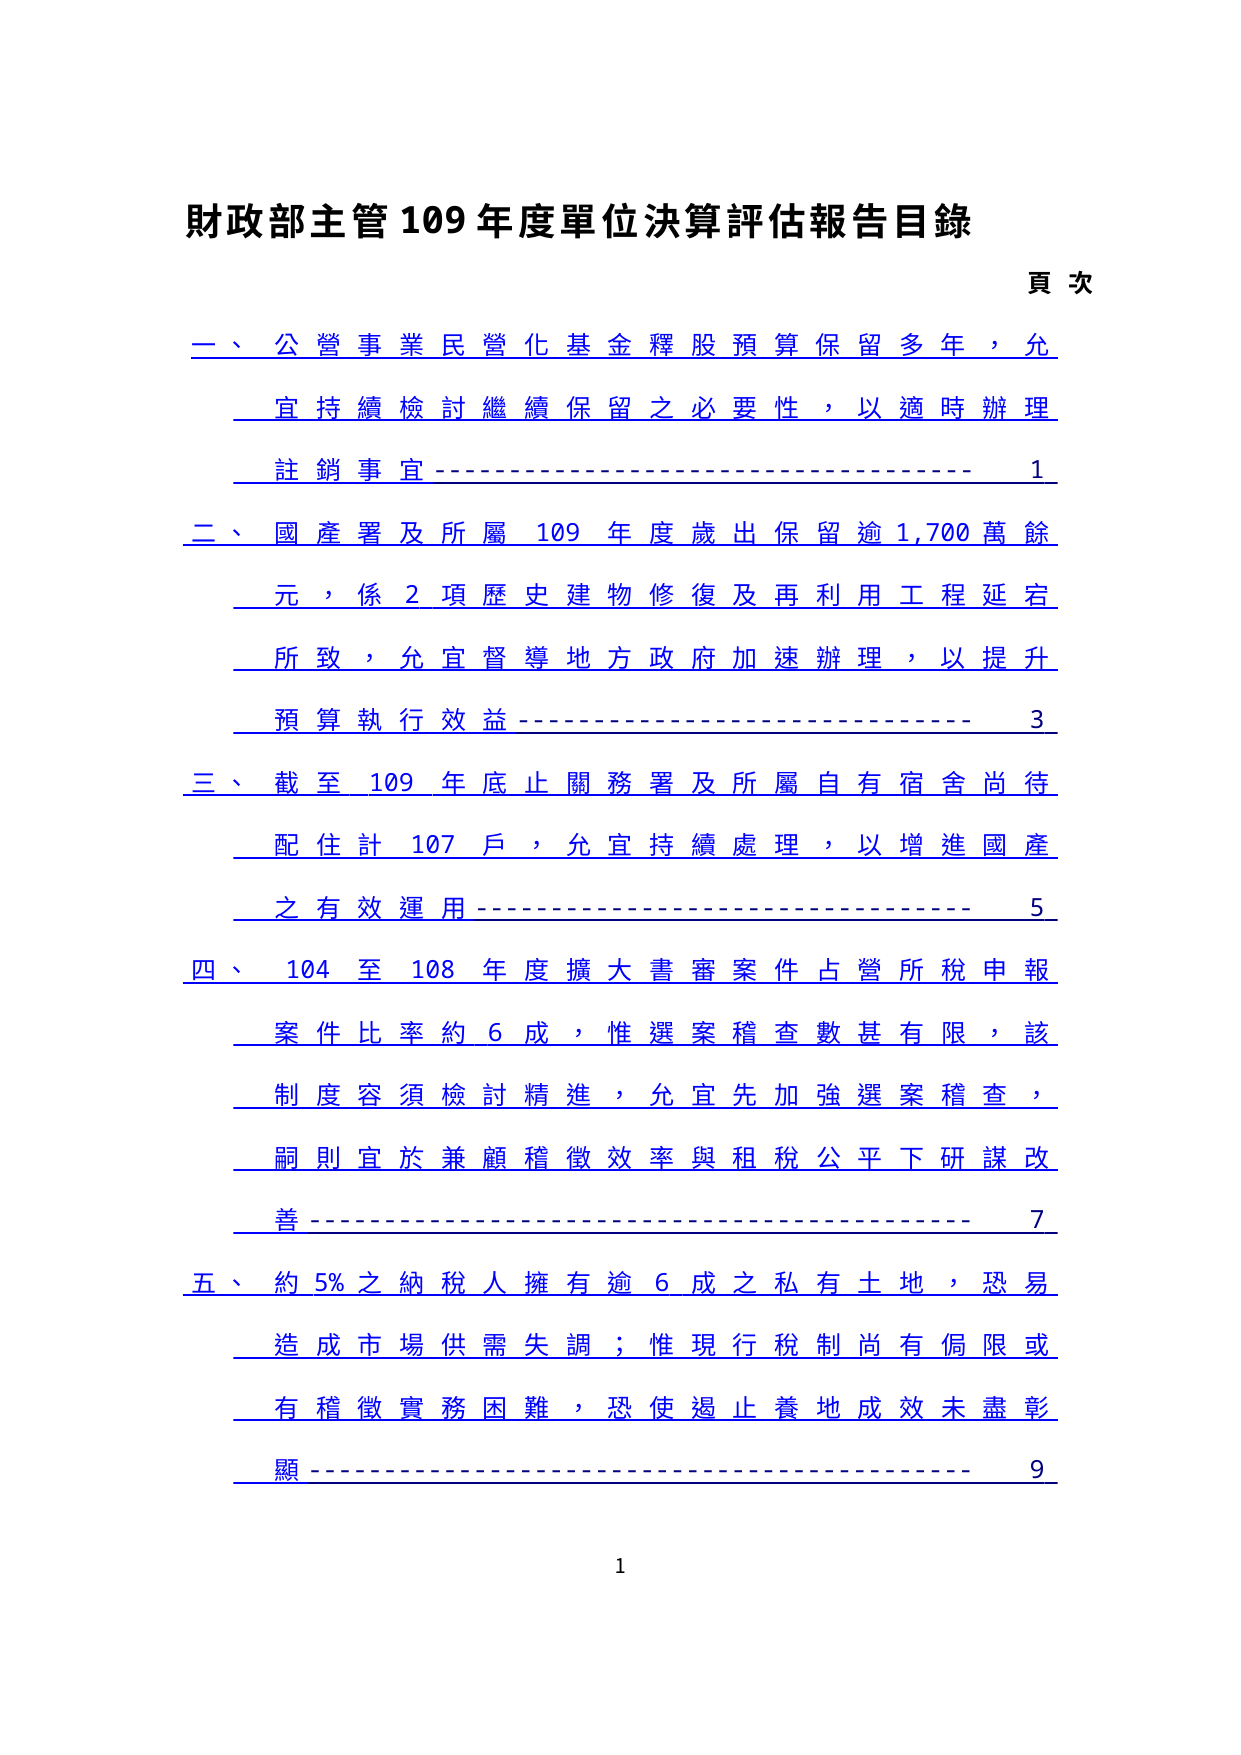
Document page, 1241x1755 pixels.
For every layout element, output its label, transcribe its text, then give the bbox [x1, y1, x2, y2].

text 造成市場供需失調；惟現行稅制尚有侷限或有稽徵實務困難，恐使遏止養地成效未盡彰顯 9 [183, 1296, 1058, 1490]
text 四、104至108年度擴大書審案件占營所稅申報 [183, 927, 1058, 982]
text 五、約5%之納稅人擁有逾6成之私有土地，恐易 [183, 1240, 1058, 1294]
text 案件比率約6成，惟選案稽查數甚有限，該制度容須檢討精進，允宜先加強選案稽查，嗣則宜於兼顧稽徵效率與租稅公平下研謀改善 7 [183, 984, 1058, 1240]
text 二、國產署及所屬109年度歲出保留逾1,700萬餘 [183, 490, 1058, 544]
text 元，係2項歷史建物修復及再利用工程延宕所致，允宜督導地方政府加速辦理，以提升預算執行效益 3 [183, 546, 1058, 740]
text 配住計107戶，允宜持續處理，以增進國產之有效運用 5 [183, 796, 1058, 927]
text 財政部主管109年度單位決算評估報告目錄 [183, 177, 1087, 240]
text 頁次 [183, 240, 1102, 302]
text 三、截至109年底止關務署及所屬自有宿舍尚待 [183, 740, 1058, 794]
text 一、公營事業民營化基金釋股預算保留多年，允宜持續檢討繼續保留之必要性，以適時辦理註銷事宜 1 [183, 302, 1058, 490]
